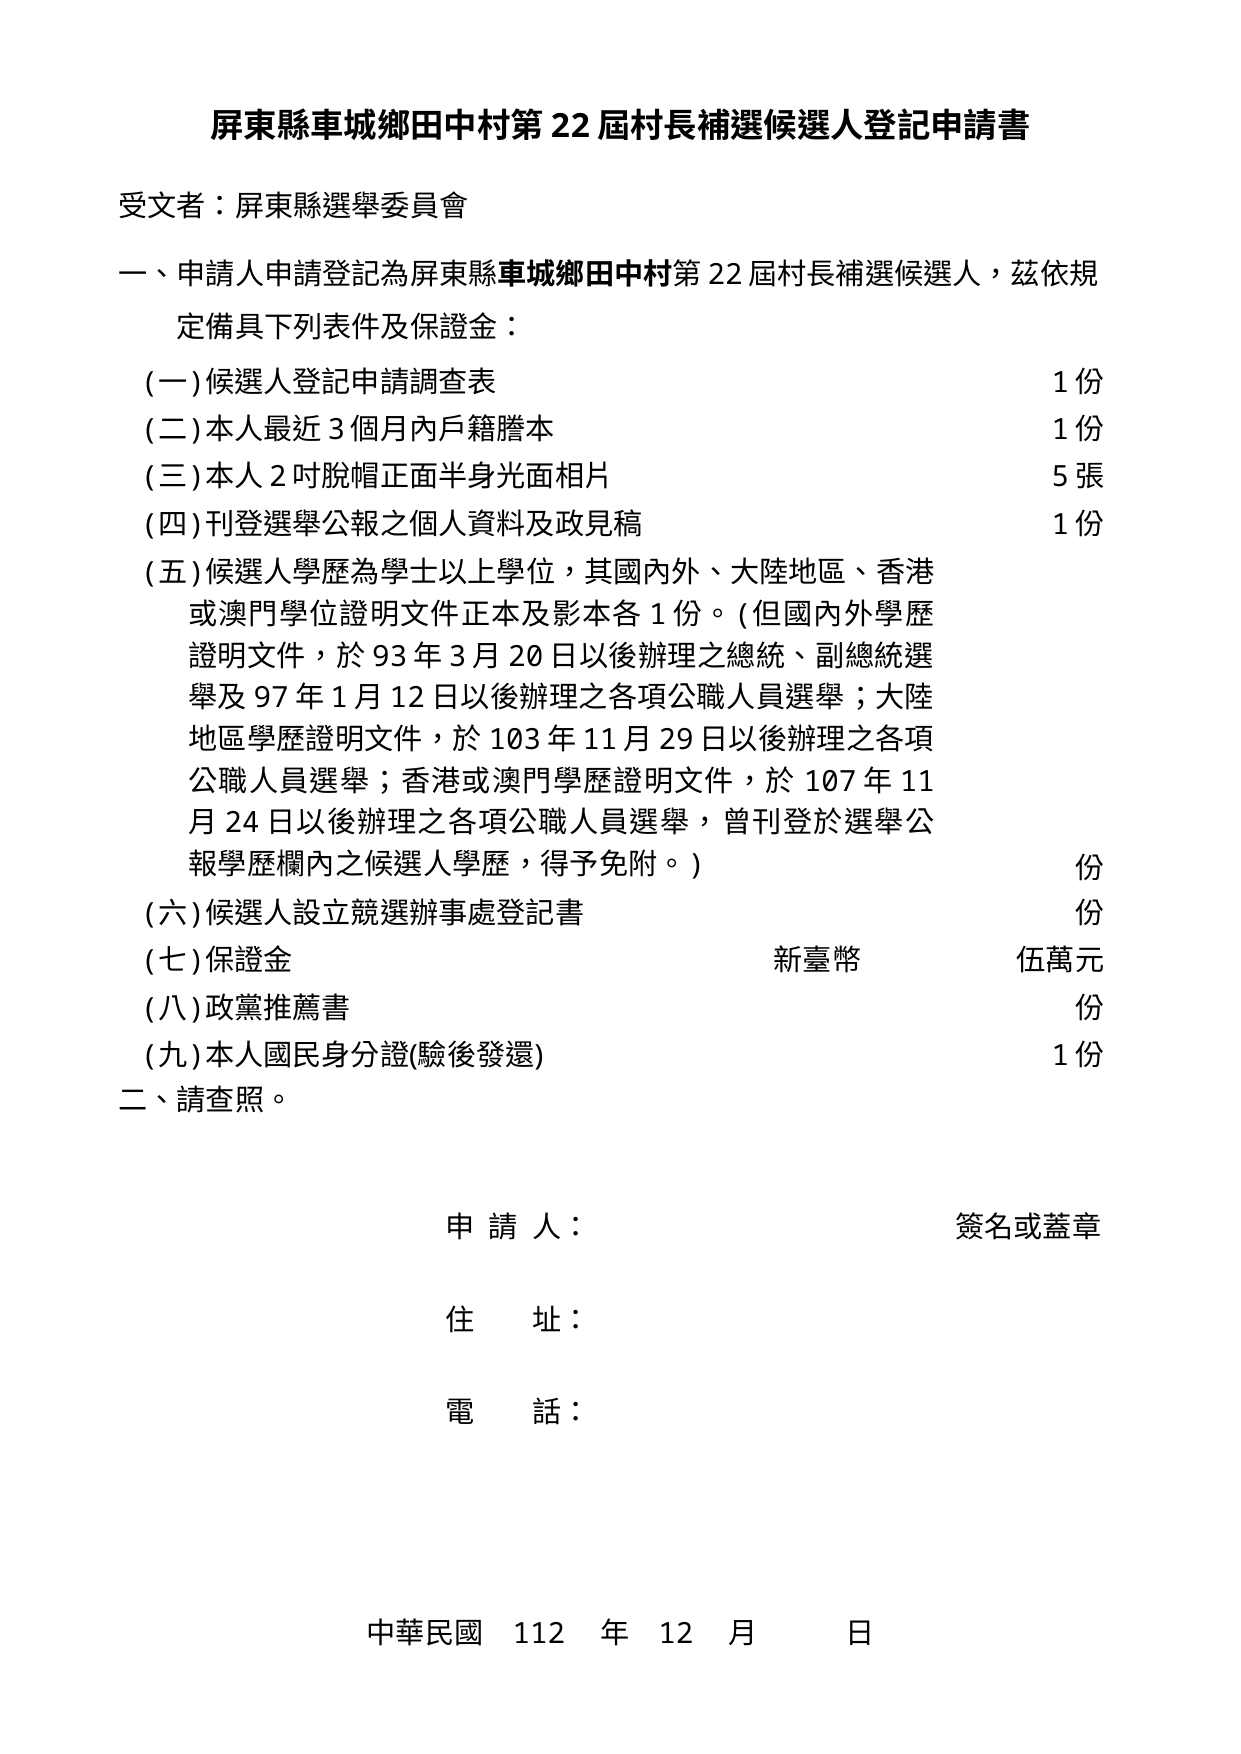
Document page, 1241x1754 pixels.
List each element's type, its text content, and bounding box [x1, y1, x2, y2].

table_header 1份 [946, 356, 1115, 403]
table_cell (五)候選人學歷為學士以上學位，其國內外、大陸地區、香港或澳門學位證明文件正本及影本各1份。(但國內外學歷證明文件，於93年3月20日以後辦理之總統、副總統選舉及97年1月12日以後辦理之各項公職人員選舉；大陸地區學歷證明文件，於103年11月29日以後辦理之各項公職人員選舉；香港或澳門學歷證明文件，於107年11月24日以後辦理之各項公職人員選舉，曾刊登於選舉公報學歷欄內之候選人學歷，得予免附。) [129, 545, 946, 887]
table_cell 1份 [946, 1029, 1115, 1076]
text 電 話： [445, 1388, 1122, 1431]
table_cell (二)本人最近3個月內戶籍謄本 [129, 403, 946, 451]
table_cell 5張 [946, 451, 1115, 498]
text 一、申請人申請登記為屏東縣車城鄉田中村第22屆村長補選候選人，茲依規定備具下列表件及保證金： [118, 250, 1122, 345]
table_cell (四)刊登選舉公報之個人資料及政見稿 [129, 498, 946, 545]
table_cell 份 [946, 982, 1115, 1029]
table_cell 1份 [946, 403, 1115, 451]
table_cell 伍萬元 [946, 935, 1115, 982]
text 中華民國 112 年 12 月 日 [118, 1610, 1122, 1652]
text 屏東縣車城鄉田中村第22屆村長補選候選人登記申請書 [118, 99, 1122, 147]
table_cell (九)本人國民身分證(驗後發還) [129, 1029, 946, 1076]
table_cell (八)政黨推薦書 [129, 982, 946, 1029]
text 申 請 人： 簽名或蓋章 [445, 1204, 1122, 1246]
table_header (一)候選人登記申請調查表 [129, 356, 946, 403]
table_cell 份 [946, 545, 1115, 887]
text 住 址： [445, 1296, 1122, 1338]
table_cell (六)候選人設立競選辦事處登記書 [129, 887, 946, 934]
text 受文者：屏東縣選舉委員會 [118, 183, 1122, 225]
table_cell (七)保證金 新臺幣 [129, 935, 946, 982]
table_cell 份 [946, 887, 1115, 934]
text 二、請查照。 [118, 1076, 1122, 1119]
table_cell 1份 [946, 498, 1115, 545]
table_cell (三)本人2吋脫帽正面半身光面相片 [129, 451, 946, 498]
